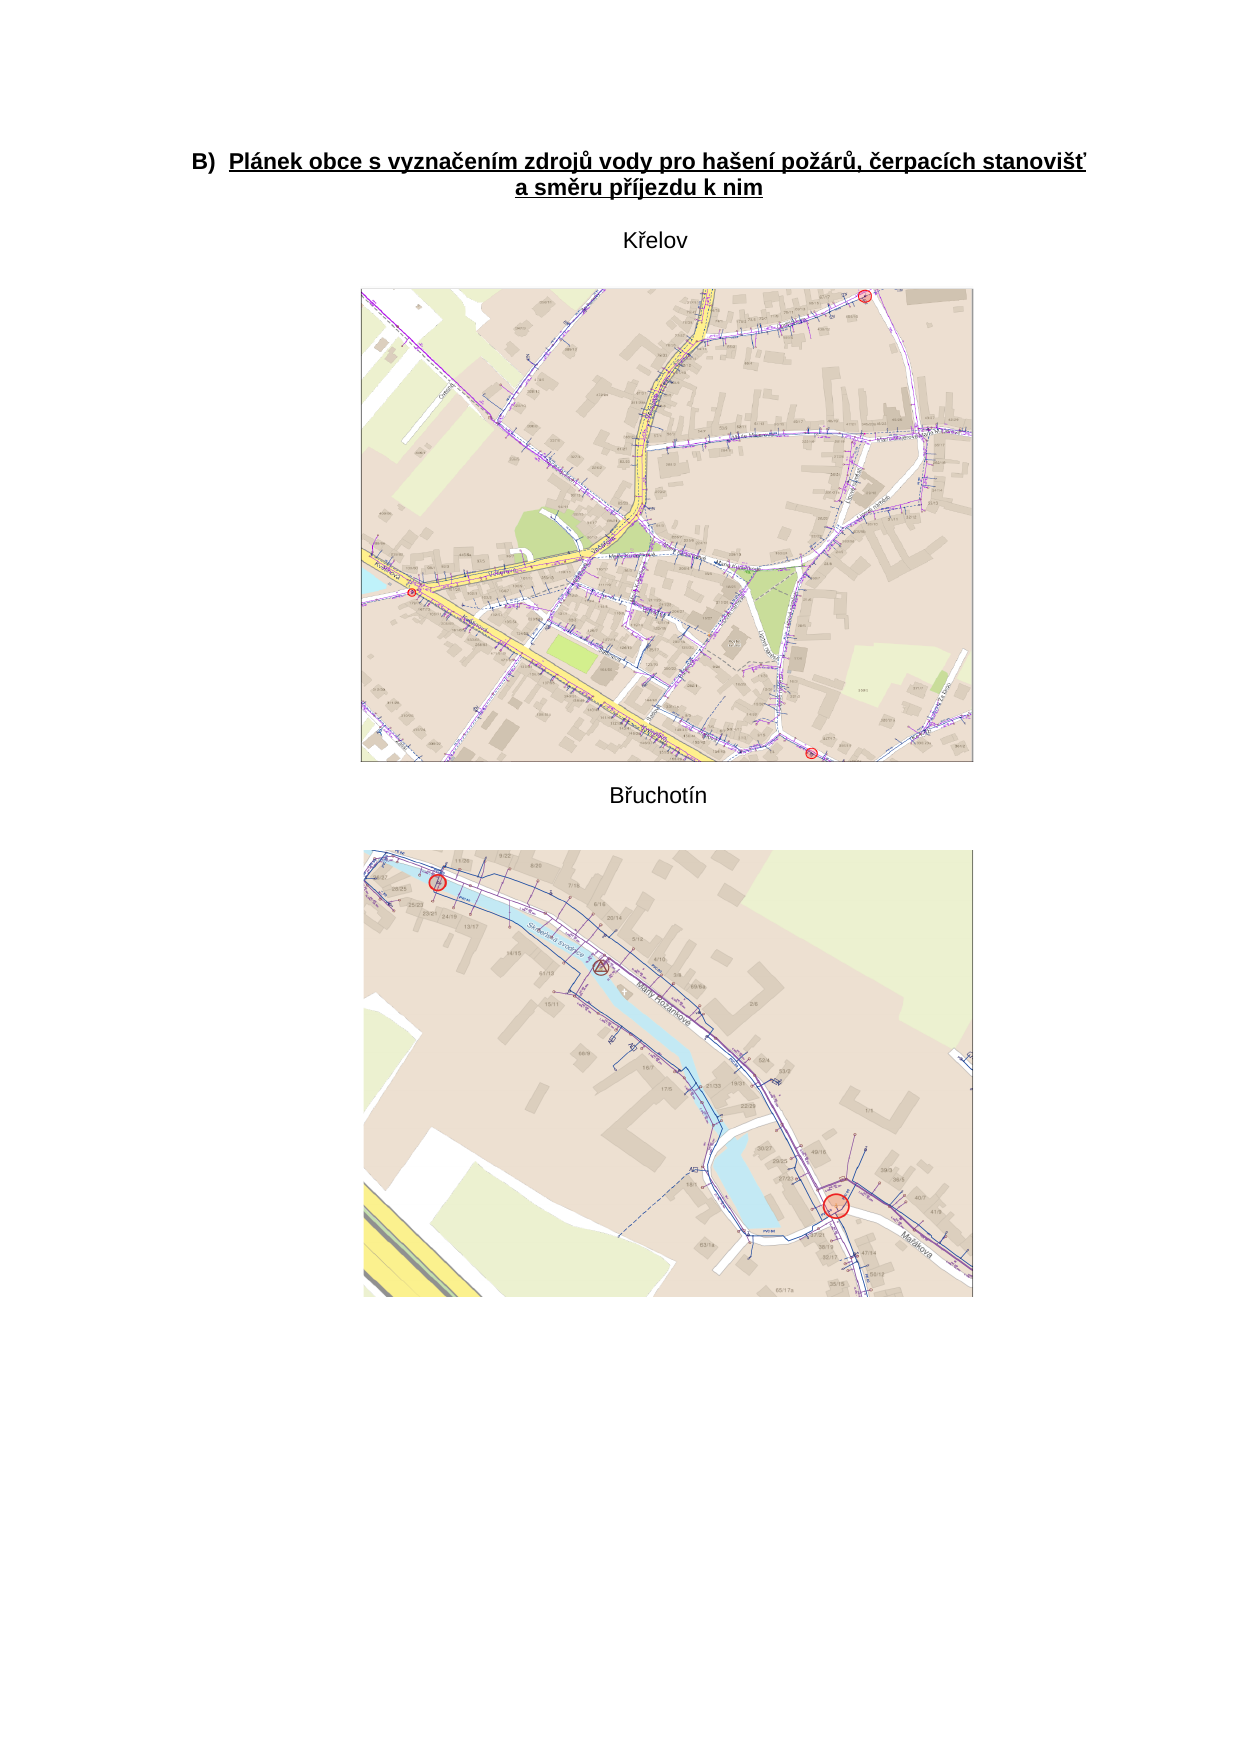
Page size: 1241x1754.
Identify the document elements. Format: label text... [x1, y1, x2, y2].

text Křelov [148, 227, 1093, 253]
text Břuchotín [148, 782, 1093, 808]
text B) Plánek obce s vyznačením zdrojů vody pro hašení požárů, čerpacích stanovišť a směru příjezdu k nim [185, 148, 1093, 200]
picture [363, 850, 974, 1297]
picture [360, 286, 974, 762]
